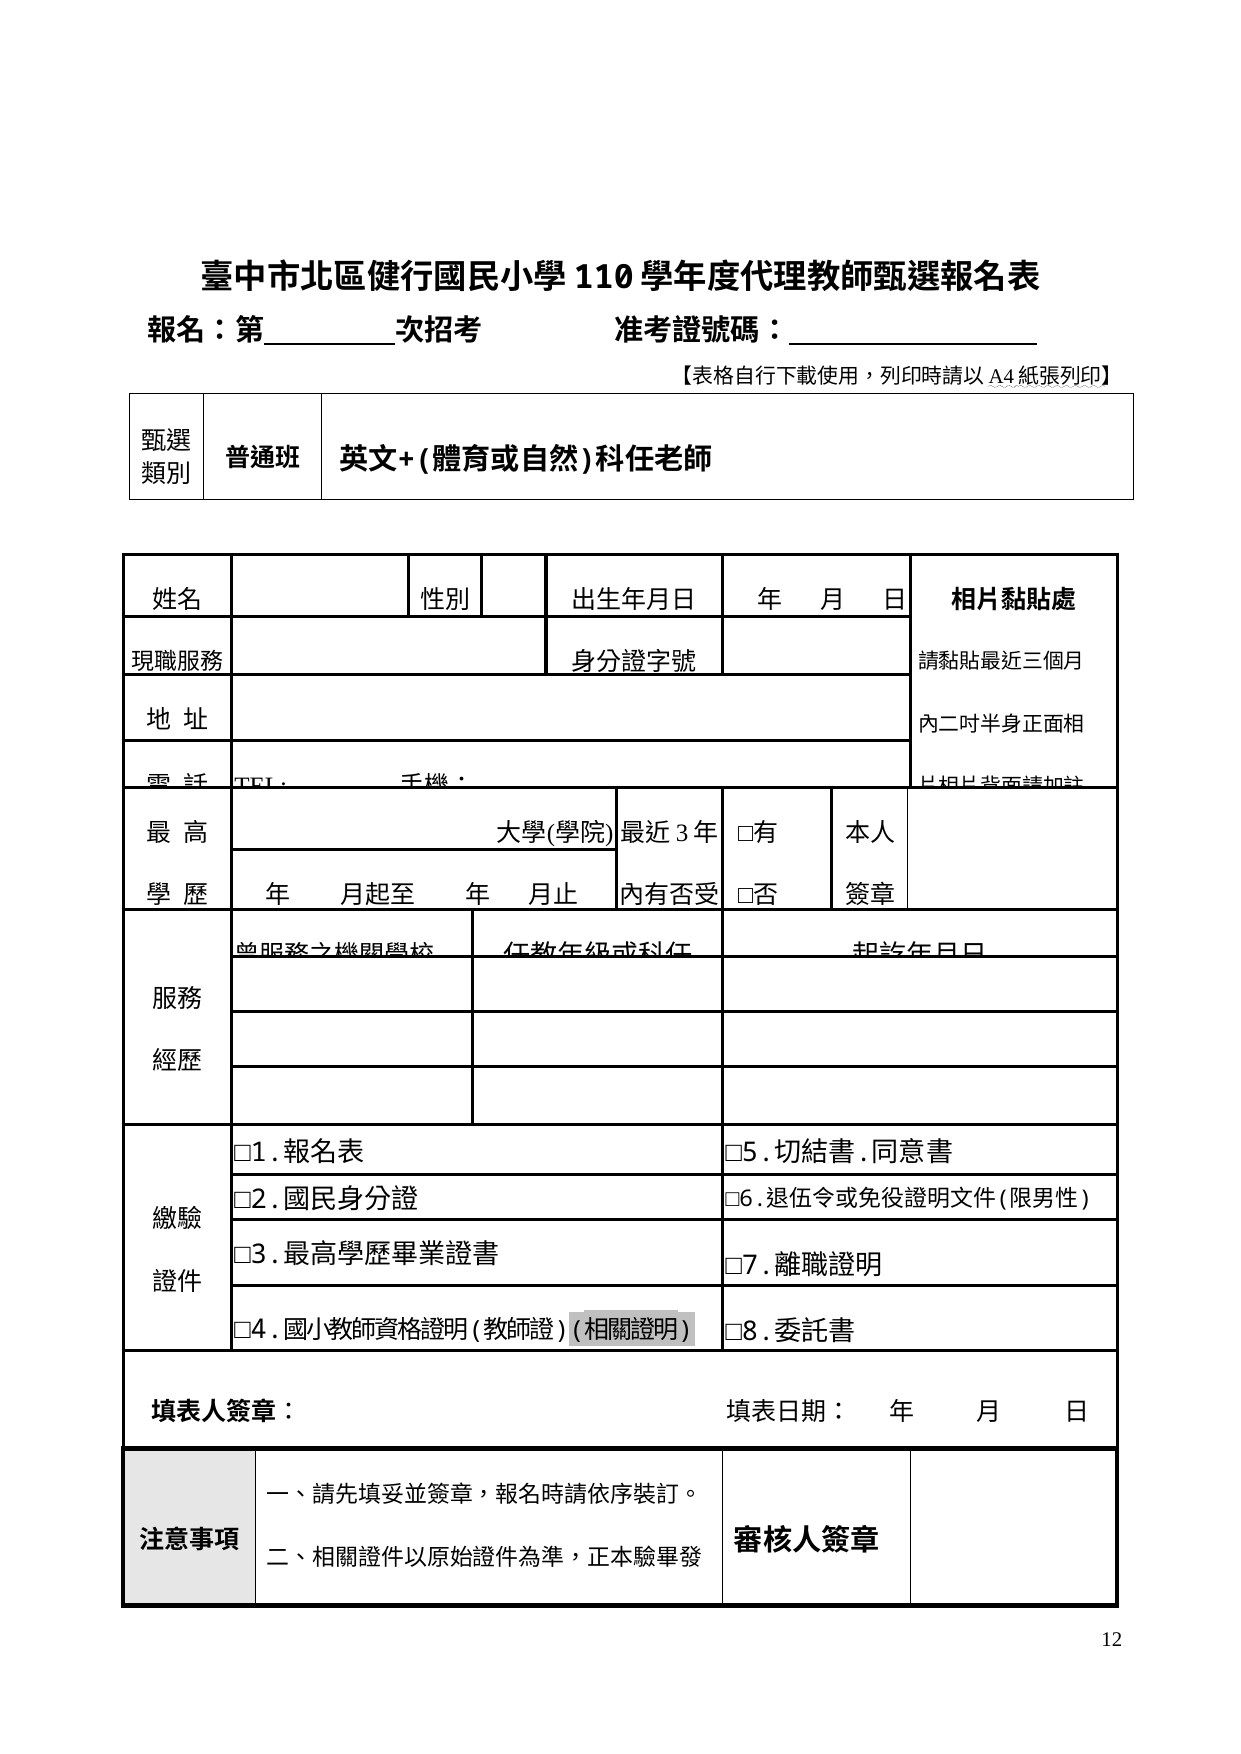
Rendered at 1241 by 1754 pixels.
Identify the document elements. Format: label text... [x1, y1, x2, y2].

table_cell 填表人簽章： 填表日期： 年 月 日 [125, 1352, 1116, 1446]
text 臺中市北區健行國民小學110學年度代理教師甄選報名表 [118, 233, 1122, 295]
table_cell [911, 1451, 1115, 1603]
table_cell [233, 958, 471, 1010]
table_cell 最 高 學 歷 (修業期限) [125, 789, 230, 908]
table_header 普通班 [204, 394, 321, 499]
table_cell 注意事項 [125, 1451, 255, 1603]
table_cell 年 月起至 年 月止 [233, 851, 615, 908]
table_cell □3.最高學歷畢業證書 [233, 1221, 721, 1283]
table_header 英文+(體育或自然)科任老師 [322, 394, 1133, 499]
table_cell 最近3年內有否受任何處分 [618, 789, 721, 908]
table_cell □7.離職證明 [724, 1221, 1116, 1283]
table_cell [724, 1068, 1116, 1123]
table_cell [724, 1013, 1116, 1065]
table_cell □5.切結書.同意書 [724, 1126, 1116, 1173]
table_cell □2.國民身分證 [233, 1176, 721, 1218]
table_cell □8.委託書 [724, 1287, 1116, 1349]
table_cell □6.退伍令或免役證明文件(限男性) [724, 1176, 1116, 1218]
text 【表格自行下載使用，列印時請以A4紙張列印】 [118, 347, 1122, 393]
table_header [233, 556, 407, 614]
table_cell [724, 958, 1116, 1010]
table_cell □有 □否 [724, 789, 830, 908]
table_cell 大學(學院) 系(所) [233, 789, 615, 848]
table_cell 起訖年月日 [724, 911, 1116, 955]
table_cell [233, 618, 544, 673]
table_cell 審核人簽章 [723, 1451, 910, 1603]
table_cell [474, 1013, 721, 1065]
table_cell 服務 經歷 [125, 911, 230, 1123]
table_cell [233, 676, 909, 739]
table_header 相片黏貼處 請黏貼最近三個月內二吋半身正面相片相片背面請加註報考人姓名及報考類別 [912, 556, 1116, 786]
table_cell [233, 1013, 471, 1065]
table_header 甄選類別 [130, 394, 203, 499]
table_cell [908, 789, 1116, 908]
text 報名：第 次招考 准考證號碼： [118, 314, 1122, 347]
table_cell 本人簽章 [833, 789, 907, 908]
table_cell 一、請先填妥並簽章，報名時請依序裝訂。 二、相關證件以原始證件為準，正本驗畢發 [256, 1451, 722, 1603]
table_cell 任教年級或科任 [474, 911, 721, 955]
table_cell [233, 1068, 471, 1123]
table_cell □4.國小教師資格證明(教師證)(相關證明) [233, 1287, 721, 1349]
table_cell □1.報名表 [233, 1126, 721, 1173]
table_cell 電 話 [125, 742, 230, 786]
table_header 性別 [410, 556, 480, 614]
table_cell 現職服務 單 位 [125, 618, 230, 673]
table_cell [474, 958, 721, 1010]
table_header 出生年月日 [548, 556, 721, 614]
table_cell 地 址 [125, 676, 230, 739]
table_cell 繳驗 證件 [125, 1126, 230, 1349]
table_cell [474, 1068, 721, 1123]
table_cell 曾服務之機關學校 [233, 911, 471, 955]
table_cell 身分證字號 [548, 618, 721, 673]
table_header 姓名 [125, 556, 230, 614]
table_header [483, 556, 544, 614]
table_cell TEL: 手機： [233, 742, 909, 786]
table_cell [724, 618, 909, 673]
table_header 年 月 日 [724, 556, 909, 614]
